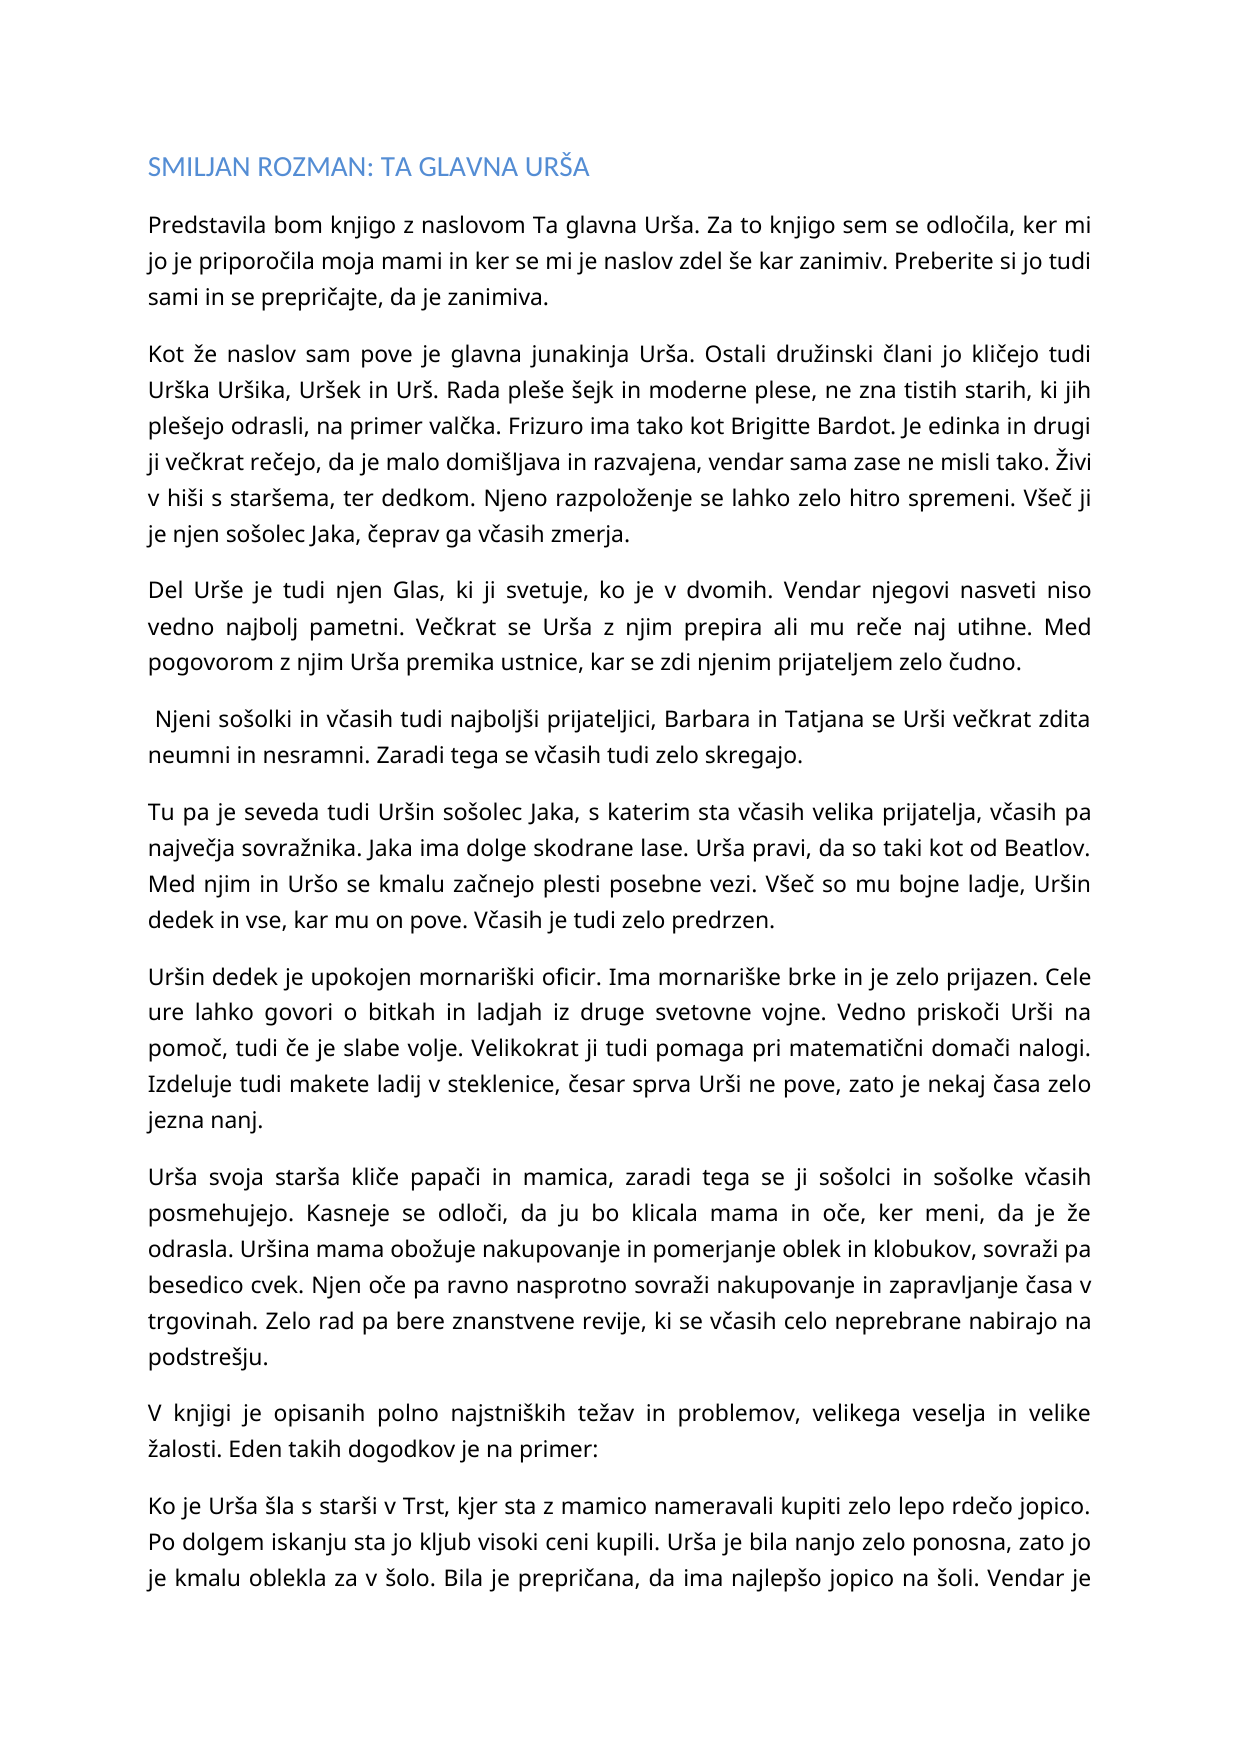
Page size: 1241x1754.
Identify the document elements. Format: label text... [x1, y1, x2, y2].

text Ko je Urša šla s starši v Trst, kjer sta z mamico nameravali kupiti zelo lepo rdečo jopico. Po dolgem iskanju sta jo kljub visoki ceni kupili. Urša je bila nanjo zelo ponosna, zato jo je kmalu oblekla za v šolo. Bila je prepričana, da ima najlepšo jopico na šoli. Vendar je [148, 1490, 1093, 1593]
text Tu pa je seveda tudi Uršin sošolec Jaka, s katerim sta včasih velika prijatelja, včasih pa največja sovražnika. Jaka ima dolge skodrane lase. Urša pravi, da so taki kot od Beatlov. Med njim in Uršo se kmalu začnejo plesti posebne vezi. Všeč so mu bojne ladje, Uršin dedek in vse, kar mu on pove. Včasih je tudi zelo predrzen. [148, 796, 1093, 935]
text Kot že naslov sam pove je glavna junakinja Urša. Ostali družinski člani jo kličejo tudi Urška Uršika, Uršek in Urš. Rada pleše šejk in moderne plese, ne zna tistih starih, ki jih plešejo odrasli, na primer valčka. Frizuro ima tako kot Brigitte Bardot. Je edinka in drugi ji večkrat rečejo, da je malo domišljava in razvajena, vendar sama zase ne misli tako. Živi v hiši s staršema, ter dedkom. Njeno razpoloženje se lahko zelo hitro spremeni. Všeč ji je njen sošolec Jaka, čeprav ga včasih zmerja. [148, 338, 1093, 549]
text Urša svoja starša kliče papači in mamica, zaradi tega se ji sošolci in sošolke včasih posmehujejo. Kasneje se odloči, da ju bo klicala mama in oče, ker meni, da je že odrasla. Uršina mama obožuje nakupovanje in pomerjanje oblek in klobukov, sovraži pa besedico cvek. Njen oče pa ravno nasprotno sovraži nakupovanje in zapravljanje časa v trgovinah. Zelo rad pa bere znanstvene revije, ki se včasih celo neprebrane nabirajo na podstrešju. [148, 1161, 1093, 1372]
text Njeni sošolki in včasih tudi najboljši prijateljici, Barbara in Tatjana se Urši večkrat zdita neumni in nesramni. Zaradi tega se včasih tudi zelo skregajo. [148, 703, 1093, 770]
text Predstavila bom knjigo z naslovom Ta glavna Urša. Za to knjigo sem se odločila, ker mi jo je priporočila moja mami in ker se mi je naslov zdel še kar zanimiv. Preberite si jo tudi sami in se prepričajte, da je zanimiva. [148, 209, 1093, 312]
text SMILJAN ROZMAN: TA GLAVNA URŠA [148, 148, 1093, 183]
text Uršin dedek je upokojen mornariški oficir. Ima mornariške brke in je zelo prijazen. Cele ure lahko govori o bitkah in ladjah iz druge svetovne vojne. Vedno priskoči Urši na pomoč, tudi če je slabe volje. Velikokrat ji tudi pomaga pri matematični domači nalogi. Izdeluje tudi makete ladij v steklenice, česar sprva Urši ne pove, zato je nekaj časa zelo jezna nanj. [148, 960, 1093, 1135]
text Del Urše je tudi njen Glas, ki ji svetuje, ko je v dvomih. Vendar njegovi nasveti niso vedno najbolj pametni. Večkrat se Urša z njim prepira ali mu reče naj utihne. Med pogovorom z njim Urša premika ustnice, kar se zdi njenim prijateljem zelo čudno. [148, 574, 1093, 678]
text V knjigi je opisanih polno najstniških težav in problemov, velikega veselja in velike žalosti. Eden takih dogodkov je na primer: [148, 1397, 1093, 1464]
